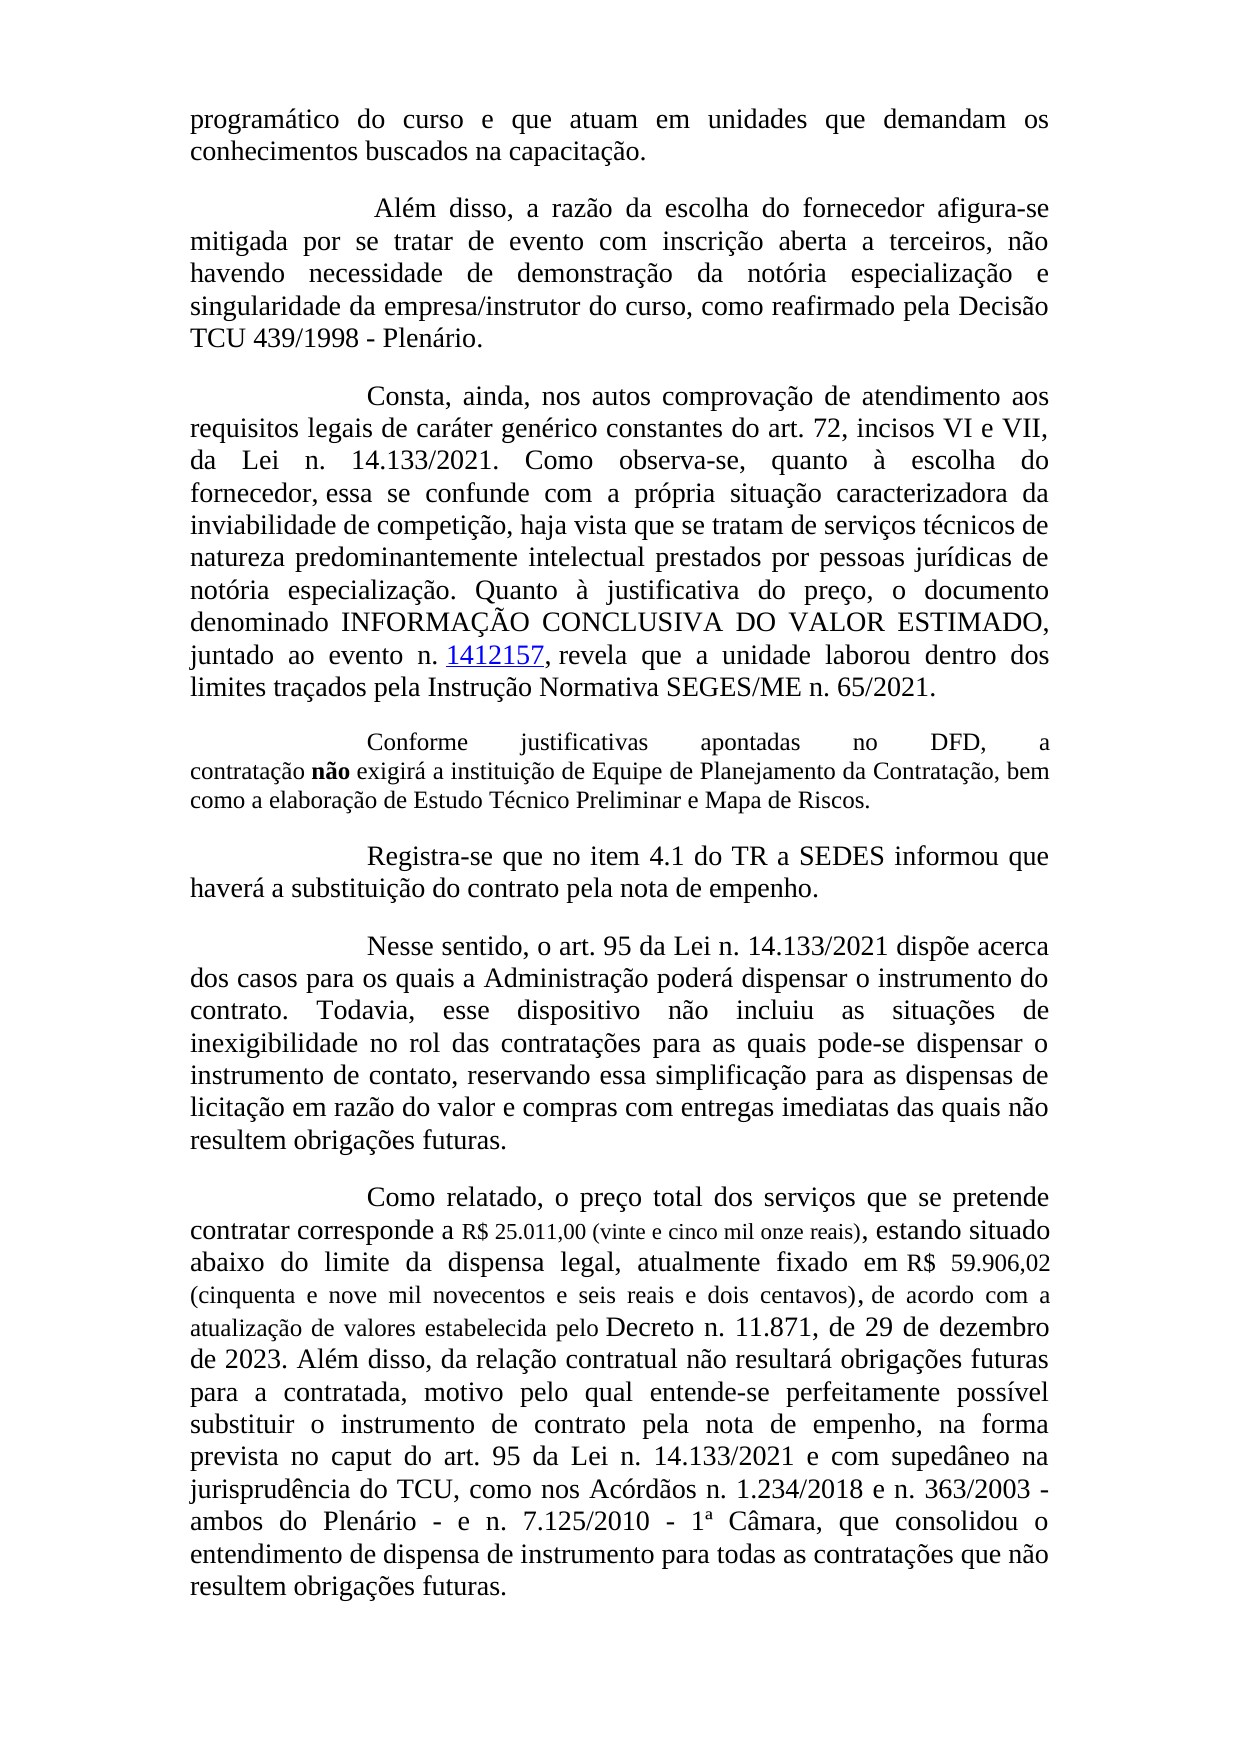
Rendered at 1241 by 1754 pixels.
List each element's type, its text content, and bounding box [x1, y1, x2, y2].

text Registra-se que no item 4.1 do TR a SEDES informou que haverá a substituição do contrato pela nota de empenho. [190, 839, 1051, 903]
text Como relatado, o preço total dos serviços que se pretende contratar corresponde a R$ 25.011,00 (vinte e cinco mil onze reais), estando situado abaixo do limite da dispensa legal, atualmente fixado em R$ 59.906,02 (cinquenta e nove mil novecentos e seis reais e dois centavos), de acordo com a atualização de valores estabelecida pelo Decreto n. 11.871, de 29 de dezembro de 2023. Além disso, da relação contratual não resultará obrigações futuras para a contratada, motivo pelo qual entende-se perfeitamente possível substituir o instrumento de contrato pela nota de empenho, na forma prevista no caput do art. 95 da Lei n. 14.133/2021 e com supedâneo na jurisprudência do TCU, como nos Acórdãos n. 1.234/2018 e n. 363/2003 - ambos do Plenário - e n. 7.125/2010 - 1ª Câmara, que consolidou o entendimento de dispensa de instrumento para todas as contratações que não resultem obrigações futuras. [190, 1180, 1051, 1601]
text Além disso, a razão da escolha do fornecedor afigura-se mitigada por se tratar de evento com inscrição aberta a terceiros, não havendo necessidade de demonstração da notória especialização e singularidade da empresa/instrutor do curso, como reafirmado pela Decisão TCU 439/1998 - Plenário. [190, 192, 1051, 353]
text Nesse sentido, o art. 95 da Lei n. 14.133/2021 dispõe acerca dos casos para os quais a Administração poderá dispensar o instrumento do contrato. Todavia, esse dispositivo não incluiu as situações de inexigibilidade no rol das contratações para as quais pode-se dispensar o instrumento de contato, reservando essa simplificação para as dispensas de licitação em razão do valor e compras com entregas imediatas das quais não resultem obrigações futuras. [190, 928, 1051, 1155]
text Conforme justificativas apontadas no DFD, a contratação não exigirá a instituição de Equipe de Planejamento da Contratação, bem como a elaboração de Estudo Técnico Preliminar e Mapa de Riscos. [190, 727, 1051, 814]
text programático do curso e que atuam em unidades que demandam os conhecimentos buscados na capacitação. [190, 102, 1051, 167]
text Consta, ainda, nos autos comprovação de atendimento aos requisitos legais de caráter genérico constantes do art. 72, incisos VI e VII, da Lei n. 14.133/2021. Como observa-se, quanto à escolha do fornecedor, essa se confunde com a própria situação caracterizadora da inviabilidade de competição, haja vista que se tratam de serviços técnicos de natureza predominantemente intelectual prestados por pessoas jurídicas de notória especialização. Quanto à justificativa do preço, o documento denominado INFORMAÇÃO CONCLUSIVA DO VALOR ESTIMADO, juntado ao evento n. 1412157, revela que a unidade laborou dentro dos limites traçados pela Instrução Normativa SEGES/ME n. 65/2021. [190, 378, 1051, 702]
